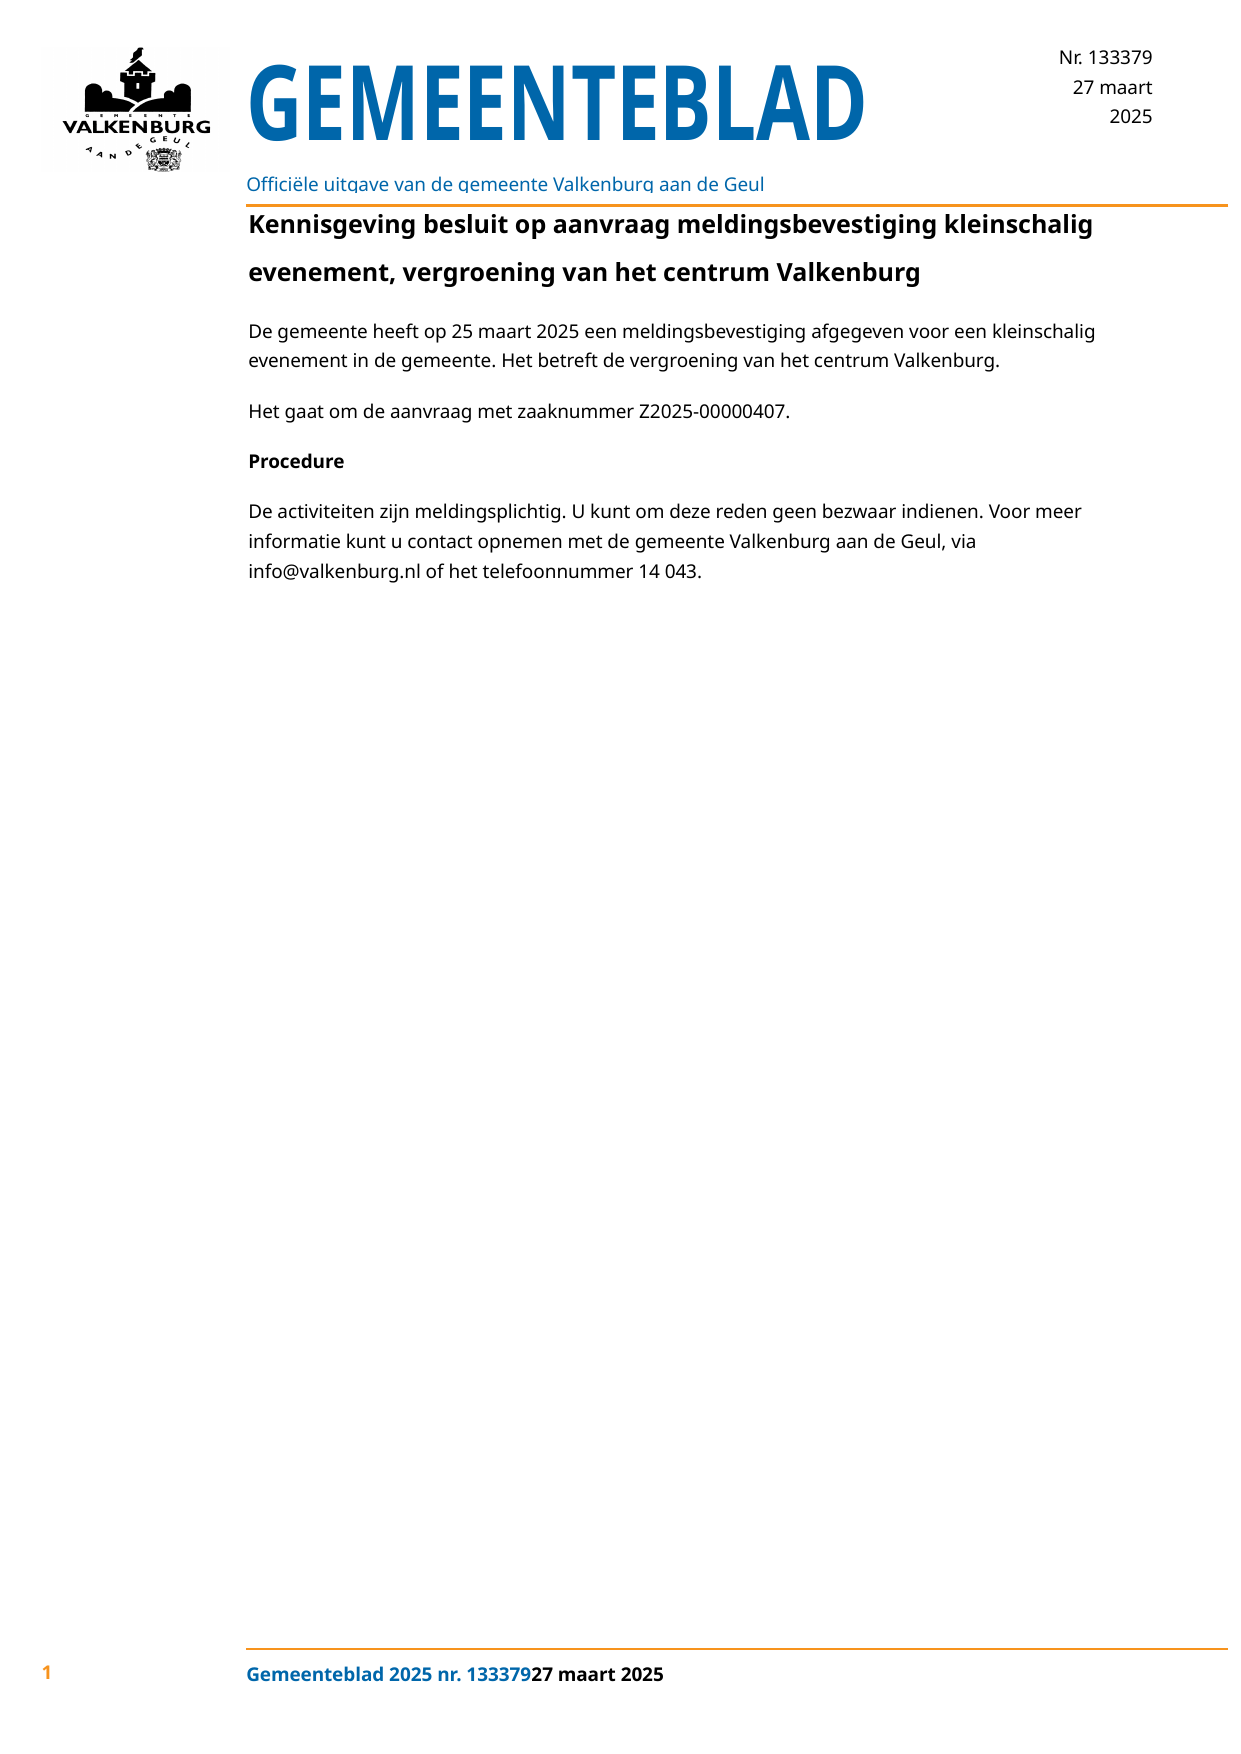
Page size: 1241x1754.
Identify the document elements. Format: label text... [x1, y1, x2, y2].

text Kennisgeving besluit op aanvraag meldingsbevestiging kleinschalig evenement, vergroening van het centrum Valkenburg [248, 207, 1152, 288]
picture [41, 47, 231, 172]
text Procedure [248, 448, 1152, 474]
text De activiteiten zijn meldingsplichtig. U kunt om deze reden geen bezwaar indienen. Voor meer informatie kunt u contact opnemen met de gemeente Valkenburg aan de Geul, via info@valkenburg.nl of het telefoonnummer 14 043. [248, 499, 1152, 584]
text Het gaat om de aanvraag met zaaknummer Z2025-00000407. [248, 398, 1152, 424]
text De gemeente heeft op 25 maart 2025 een meldingsbevestiging afgegeven voor een kleinschalig evenement in de gemeente. Het betreft de vergroening van het centrum Valkenburg. [248, 318, 1152, 373]
